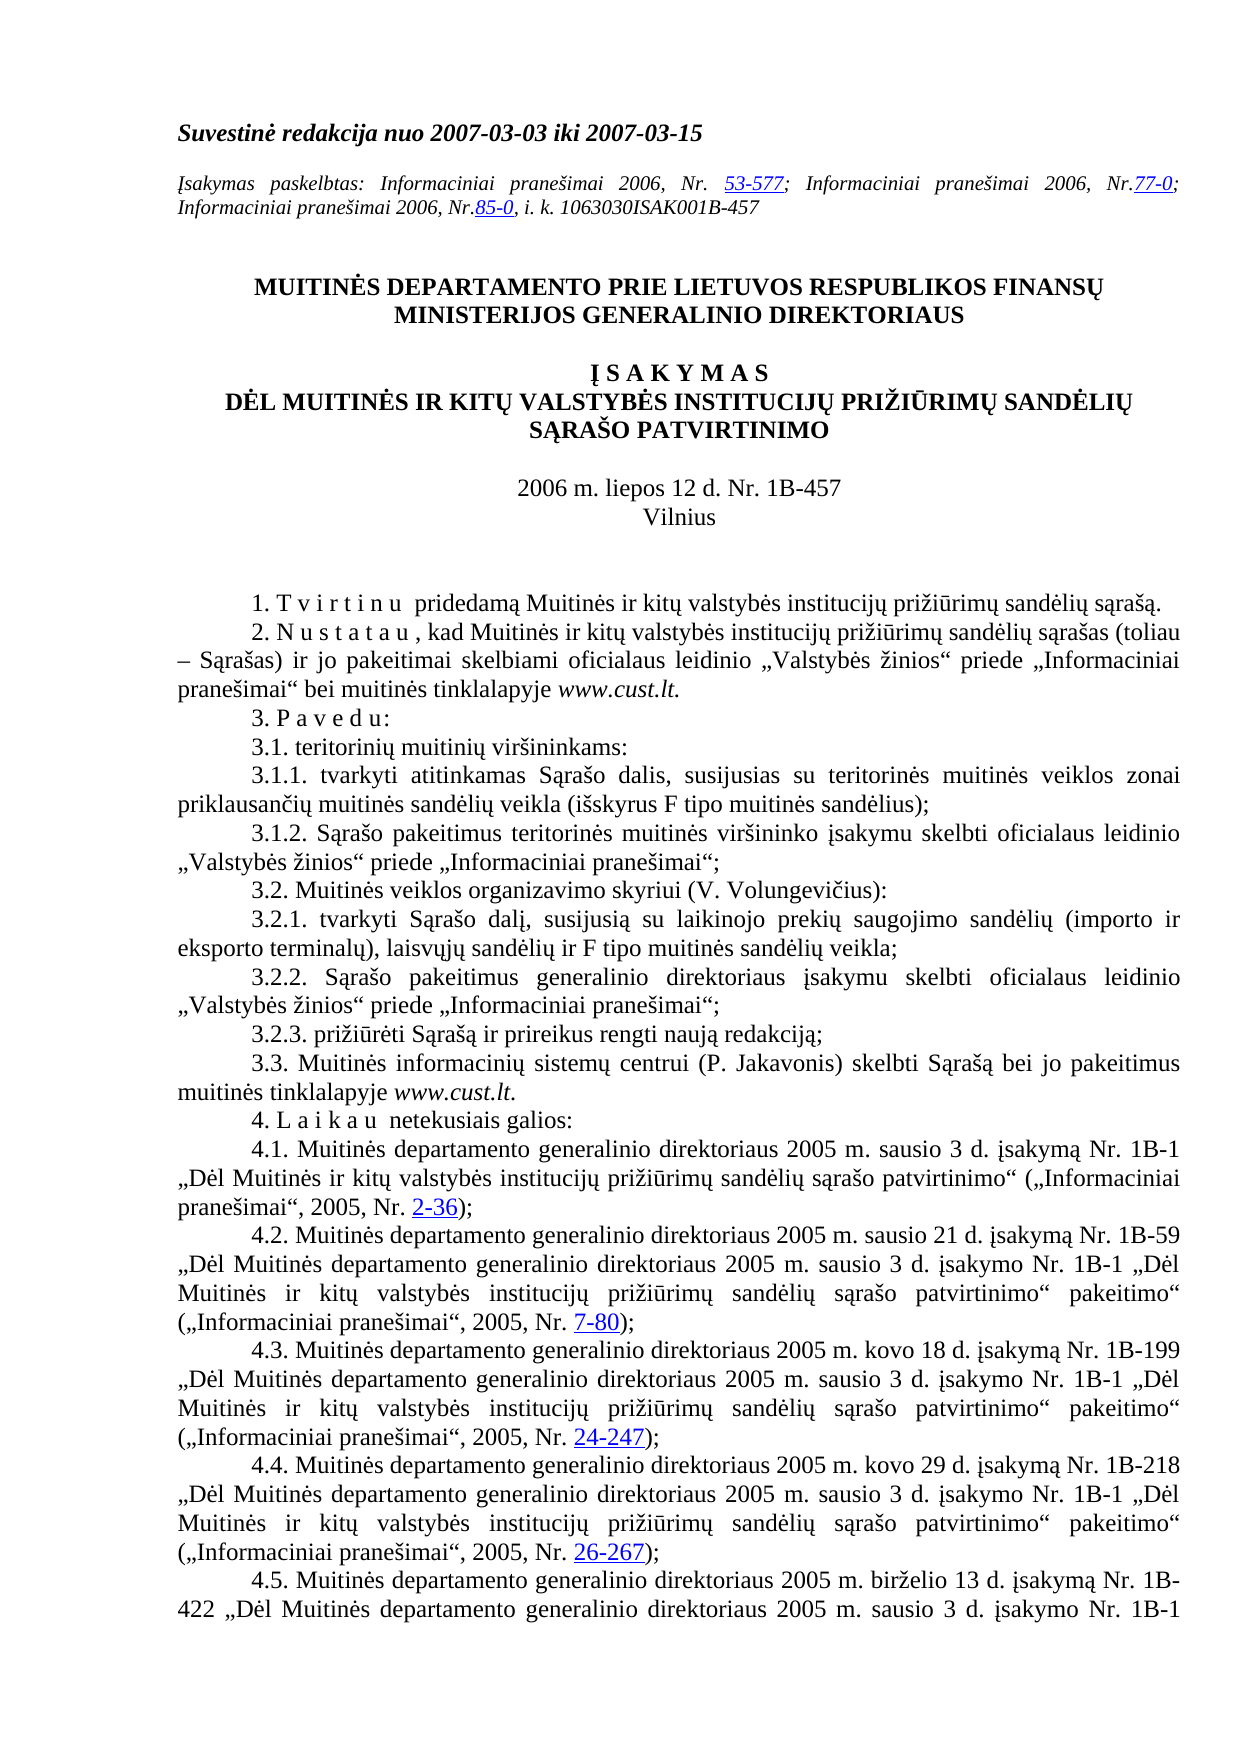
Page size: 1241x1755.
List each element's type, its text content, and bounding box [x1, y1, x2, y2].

text Vilnius [177, 502, 1181, 531]
text 2006 m. liepos 12 d. Nr. 1B-457 [177, 473, 1181, 502]
text 3.1.2. Sąrašo pakeitimus teritorinės muitinės viršininko įsakymu skelbti oficialaus leidinio „Valstybės žinios“ priede „Informaciniai pranešimai“; [177, 818, 1181, 876]
text 4.5. Muitinės departamento generalinio direktoriaus 2005 m. birželio 13 d. įsakymą Nr. 1B-422 „Dėl Muitinės departamento generalinio direktoriaus 2005 m. sausio 3 d. įsakymo Nr. 1B-1 [177, 1566, 1181, 1623]
text 4.3. Muitinės departamento generalinio direktoriaus 2005 m. kovo 18 d. įsakymą Nr. 1B-199 „Dėl Muitinės departamento generalinio direktoriaus 2005 m. sausio 3 d. įsakymo Nr. 1B-1 „Dėl Muitinės ir kitų valstybės institucijų prižiūrimų sandėlių sąrašo patvirtinimo“ pakeitimo“ („Informaciniai pranešimai“, 2005, Nr. 24-247); [177, 1336, 1181, 1451]
text 3. Pavedu: [177, 703, 1181, 732]
text 3.2. Muitinės veiklos organizavimo skyriui (V. Volungevičius): [177, 876, 1181, 904]
text 3.2.1. tvarkyti Sąrašo dalį, susijusią su laikinojo prekių saugojimo sandėlių (importo ir eksporto terminalų), laisvųjų sandėlių ir F tipo muitinės sandėlių veikla; [177, 904, 1181, 962]
text 4. Laikau netekusiais galios: [177, 1106, 1181, 1134]
text Suvestinė redakcija nuo 2007-03-03 iki 2007-03-15 [177, 118, 1181, 147]
text DĖL MUITINĖS IR KITŲ VALSTYBĖS INSTITUCIJŲ PRIŽIŪRIMŲ SANDĖLIŲ SĄRAŠO PATVIRTINIMO [177, 387, 1181, 444]
text 4.1. Muitinės departamento generalinio direktoriaus 2005 m. sausio 3 d. įsakymą Nr. 1B-1 „Dėl Muitinės ir kitų valstybės institucijų prižiūrimų sandėlių sąrašo patvirtinimo“ („Informaciniai pranešimai“, 2005, Nr. 2-36); [177, 1134, 1181, 1221]
text 3.1.1. tvarkyti atitinkamas Sąrašo dalis, susijusias su teritorinės muitinės veiklos zonai priklausančių muitinės sandėlių veikla (išskyrus F tipo muitinės sandėlius); [177, 761, 1181, 818]
text Įsakymas paskelbtas: Informaciniai pranešimai 2006, Nr. 53-577; Informaciniai pranešimai 2006, Nr.77-0; Informaciniai pranešimai 2006, Nr.85-0, i. k. 1063030ISAK001B-457 [177, 171, 1181, 219]
text 4.2. Muitinės departamento generalinio direktoriaus 2005 m. sausio 21 d. įsakymą Nr. 1B-59 „Dėl Muitinės departamento generalinio direktoriaus 2005 m. sausio 3 d. įsakymo Nr. 1B-1 „Dėl Muitinės ir kitų valstybės institucijų prižiūrimų sandėlių sąrašo patvirtinimo“ pakeitimo“ („Informaciniai pranešimai“, 2005, Nr. 7-80); [177, 1221, 1181, 1336]
text 4.4. Muitinės departamento generalinio direktoriaus 2005 m. kovo 29 d. įsakymą Nr. 1B-218 „Dėl Muitinės departamento generalinio direktoriaus 2005 m. sausio 3 d. įsakymo Nr. 1B-1 „Dėl Muitinės ir kitų valstybės institucijų prižiūrimų sandėlių sąrašo patvirtinimo“ pakeitimo“ („Informaciniai pranešimai“, 2005, Nr. 26-267); [177, 1451, 1181, 1566]
text 2. Nustatau, kad Muitinės ir kitų valstybės institucijų prižiūrimų sandėlių sąrašas (toliau – Sąrašas) ir jo pakeitimai skelbiami oficialaus leidinio „Valstybės žinios“ priede „Informaciniai pranešimai“ bei muitinės tinklalapyje www.cust.lt. [177, 617, 1181, 703]
text MUITINĖS DEPARTAMENTO PRIE LIETUVOS RESPUBLIKOS FINANSŲ MINISTERIJOS GENERALINIO DIREKTORIAUS [177, 272, 1181, 329]
text 3.2.2. Sąrašo pakeitimus generalinio direktoriaus įsakymu skelbti oficialaus leidinio „Valstybės žinios“ priede „Informaciniai pranešimai“; [177, 962, 1181, 1019]
text 3.2.3. prižiūrėti Sąrašą ir prireikus rengti naują redakciją; [177, 1019, 1181, 1048]
text 3.1. teritorinių muitinių viršininkams: [177, 732, 1181, 761]
text 1. Tvirtinu pridedamą Muitinės ir kitų valstybės institucijų prižiūrimų sandėlių sąrašą. [177, 588, 1181, 617]
text Į S A K Y M A S [177, 358, 1181, 387]
text 3.3. Muitinės informacinių sistemų centrui (P. Jakavonis) skelbti Sąrašą bei jo pakeitimus muitinės tinklalapyje www.cust.lt. [177, 1048, 1181, 1106]
